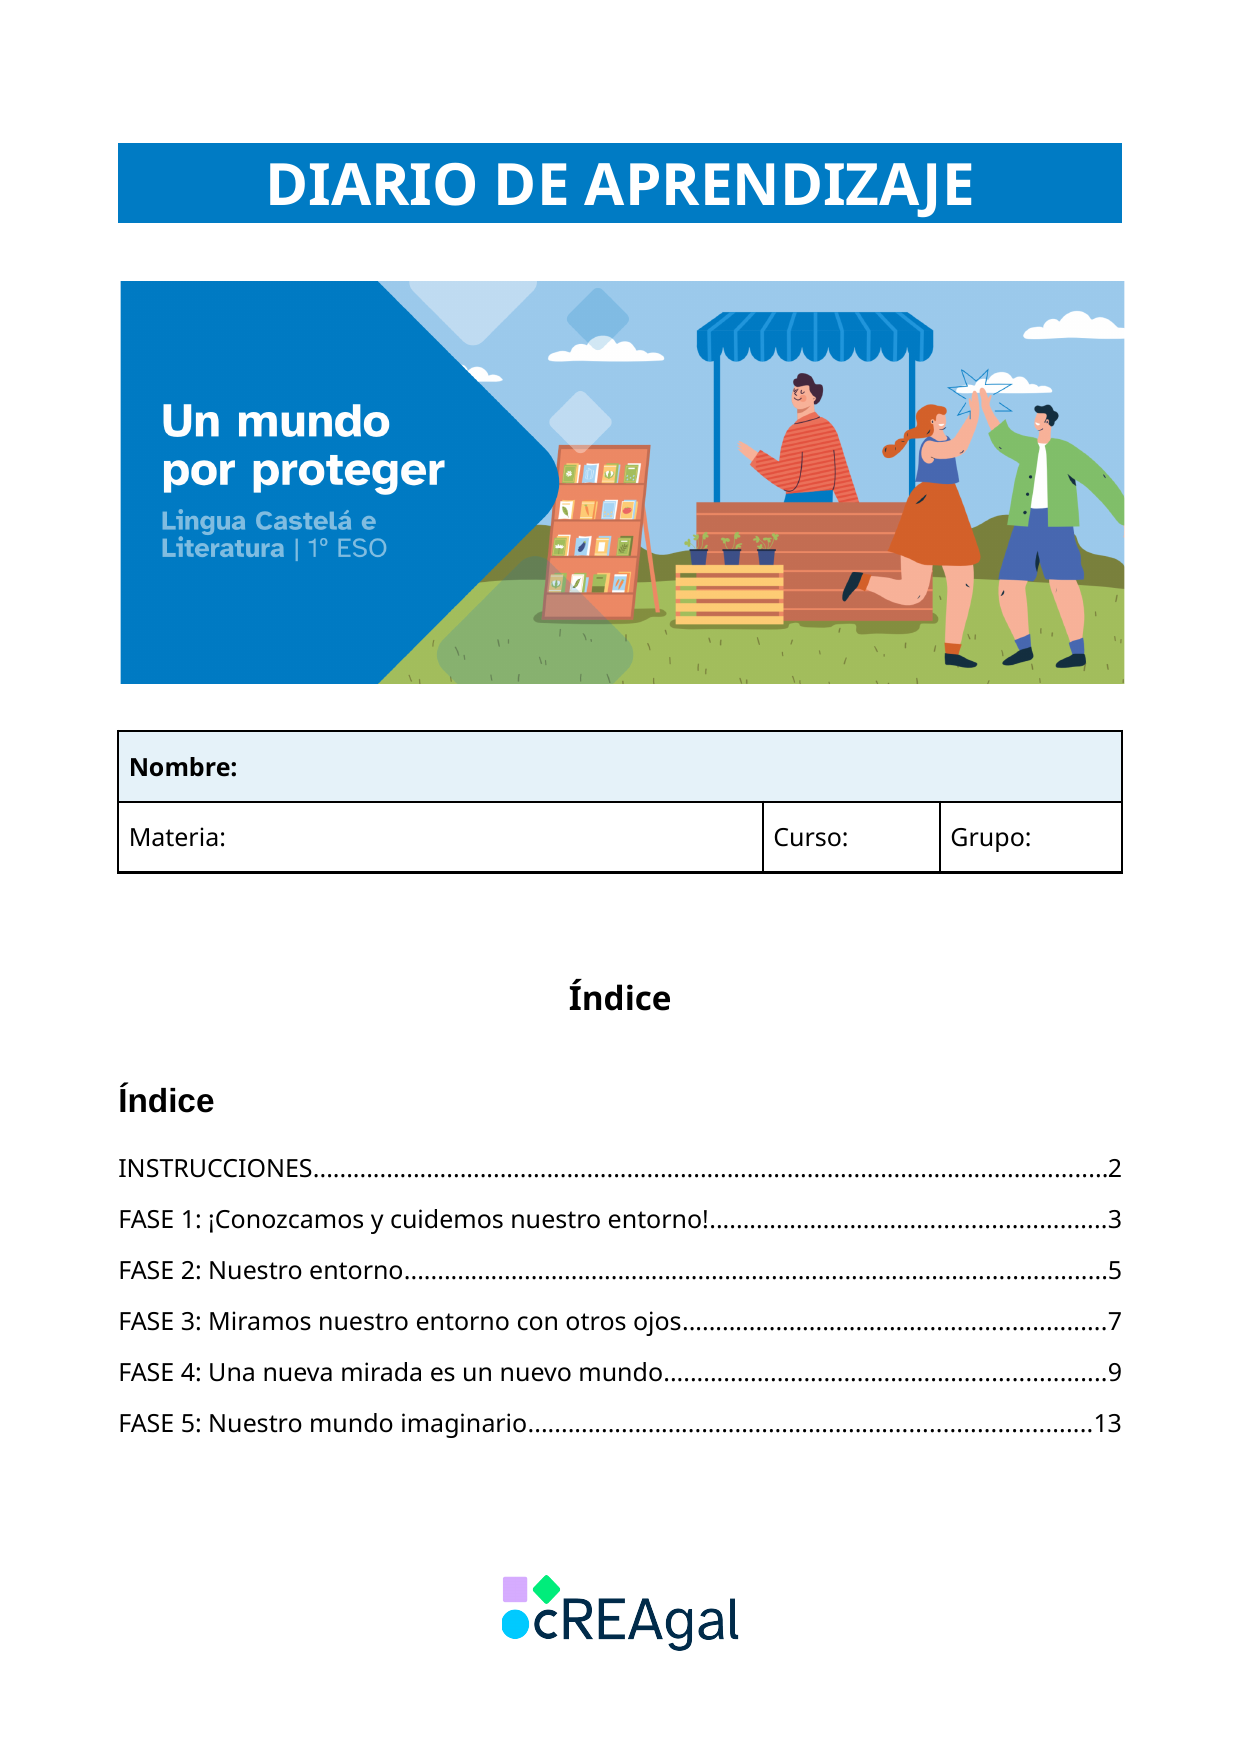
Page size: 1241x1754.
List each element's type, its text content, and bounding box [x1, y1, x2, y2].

table_cell Materia: [119, 803, 762, 871]
picture [502, 1575, 739, 1651]
text FASE 2: Nuestro entorno 5 [118, 1253, 1122, 1287]
table_header Nombre: [119, 732, 1121, 801]
text FASE 5: Nuestro mundo imaginario 13 [118, 1406, 1122, 1440]
text FASE 4: Una nueva mirada es un nuevo mundo 9 [118, 1355, 1122, 1389]
text FASE 3: Miramos nuestro entorno con otros ojos 7 [118, 1304, 1122, 1338]
text INSTRUCCIONES 2 [118, 1151, 1122, 1185]
subtitle Índice [118, 1081, 1122, 1119]
table_cell Curso: [764, 803, 939, 871]
picture [120, 281, 1125, 684]
table_cell Grupo: [941, 803, 1121, 871]
subtitle DIARIO DE APRENDIZAJE [118, 143, 1122, 223]
text FASE 1: ¡Conozcamos y cuidemos nuestro entorno! 3 [118, 1202, 1122, 1236]
subtitle Índice [118, 975, 1122, 1021]
